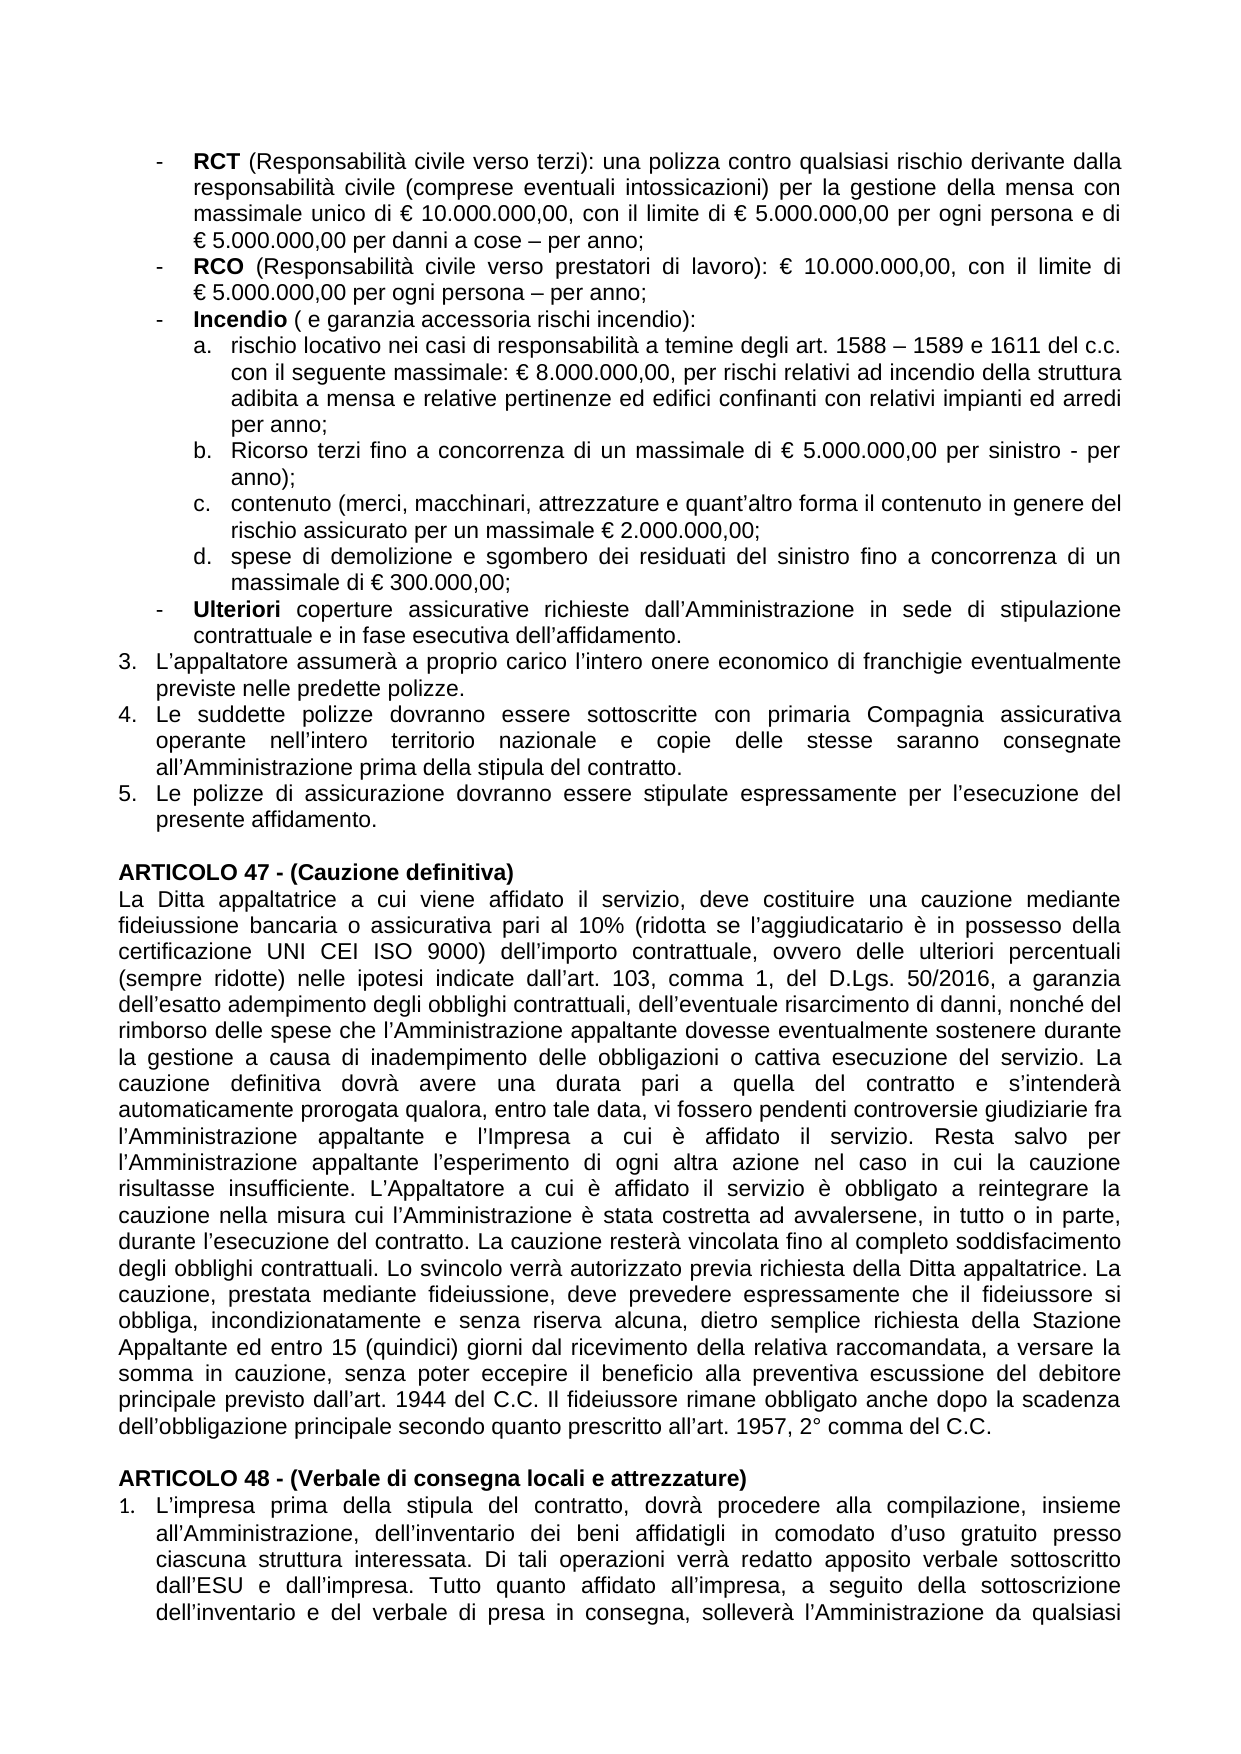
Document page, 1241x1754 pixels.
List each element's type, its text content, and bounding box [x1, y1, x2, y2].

list Incendio ( e garanzia accessoria rischi incendio): [156, 306, 1122, 332]
list Ulteriori coperture assicurative richieste dall’Amministrazione in sede di stipulazione contrattuale e in fase esecutiva dell’affidamento. [156, 596, 1122, 648]
list Le polizze di assicurazione dovranno essere stipulate espressamente per l’esecuzione del presente affidamento. [118, 780, 1122, 833]
list L’impresa prima della stipula del contratto, dovrà procedere alla compilazione, insieme all’Amministrazione, dell’inventario dei beni affidatigli in comodato d’uso gratuito presso ciascuna struttura interessata. Di tali operazioni verrà redatto apposito verbale sottoscritto dall’ESU e dall’impresa. Tutto quanto affidato all’impresa, a seguito della sottoscrizione dell’inventario e del verbale di presa in consegna, solleverà l’Amministrazione da qualsiasi [118, 1492, 1122, 1625]
list Ricorso terzi fino a concorrenza di un massimale di € 5.000.000,00 per sinistro - per anno); [193, 437, 1122, 490]
list L’appaltatore assumerà a proprio carico l’intero onere economico di franchigie eventualmente previste nelle predette polizze. [118, 648, 1122, 701]
list rischio locativo nei casi di responsabilità a temine degli art. 1588 – 1589 e 1611 del c.c. con il seguente massimale: € 8.000.000,00, per rischi relativi ad incendio della struttura adibita a mensa e relative pertinenze ed edifici confinanti con relativi impianti ed arredi per anno; [193, 332, 1122, 437]
subtitle ARTICOLO 48 - (Verbale di consegna locali e attrezzature) [118, 1465, 1122, 1492]
list Le suddette polizze dovranno essere sottoscritte con primaria Compagnia assicurativa operante nell’intero territorio nazionale e copie delle stesse saranno consegnate all’Amministrazione prima della stipula del contratto. [118, 701, 1122, 780]
list RCT (Responsabilità civile verso terzi): una polizza contro qualsiasi rischio derivante dalla responsabilità civile (comprese eventuali intossicazioni) per la gestione della mensa con massimale unico di € 10.000.000,00, con il limite di € 5.000.000,00 per ogni persona e di € 5.000.000,00 per danni a cose – per anno; [156, 148, 1122, 253]
list spese di demolizione e sgombero dei residuati del sinistro fino a concorrenza di un massimale di € 300.000,00; [193, 543, 1122, 596]
subtitle ARTICOLO 47 - (Cauzione definitiva) [118, 859, 1122, 886]
list contenuto (merci, macchinari, attrezzature e quant’altro forma il contenuto in genere del rischio assicurato per un massimale € 2.000.000,00; [193, 490, 1122, 543]
list RCO (Responsabilità civile verso prestatori di lavoro): € 10.000.000,00, con il limite di € 5.000.000,00 per ogni persona – per anno; [156, 253, 1122, 306]
text La Ditta appaltatrice a cui viene affidato il servizio, deve costituire una cauzione mediante fideiussione bancaria o assicurativa pari al 10% (ridotta se l’aggiudicatario è in possesso della certificazione UNI CEI ISO 9000) dell’importo contrattuale, ovvero delle ulteriori percentuali (sempre ridotte) nelle ipotesi indicate dall’art. 103, comma 1, del D.Lgs. 50/2016, a garanzia dell’esatto adempimento degli obblighi contrattuali, dell’eventuale risarcimento di danni, nonché del rimborso delle spese che l’Amministrazione appaltante dovesse eventualmente sostenere durante la gestione a causa di inadempimento delle obbligazioni o cattiva esecuzione del servizio. La cauzione definitiva dovrà avere una durata pari a quella del contratto e s’intenderà automaticamente prorogata qualora, entro tale data, vi fossero pendenti controversie giudiziarie fra l’Amministrazione appaltante e l’Impresa a cui è affidato il servizio. Resta salvo per l’Amministrazione appaltante l’esperimento di ogni altra azione nel caso in cui la cauzione risultasse insufficiente. L’Appaltatore a cui è affidato il servizio è obbligato a reintegrare la cauzione nella misura cui l’Amministrazione è stata costretta ad avvalersene, in tutto o in parte, durante l’esecuzione del contratto. La cauzione resterà vincolata fino al completo soddisfacimento degli obblighi contrattuali. Lo svincolo verrà autorizzato previa richiesta della Ditta appaltatrice. La cauzione, prestata mediante fideiussione, deve prevedere espressamente che il fideiussore si obbliga, incondizionatamente e senza riserva alcuna, dietro semplice richiesta della Stazione Appaltante ed entro 15 (quindici) giorni dal ricevimento della relativa raccomandata, a versare la somma in cauzione, senza poter eccepire il beneficio alla preventiva escussione del debitore principale previsto dall’art. 1944 del C.C. Il fideiussore rimane obbligato anche dopo la scadenza dell’obbligazione principale secondo quanto prescritto all’art. 1957, 2° comma del C.C. [118, 886, 1122, 1439]
